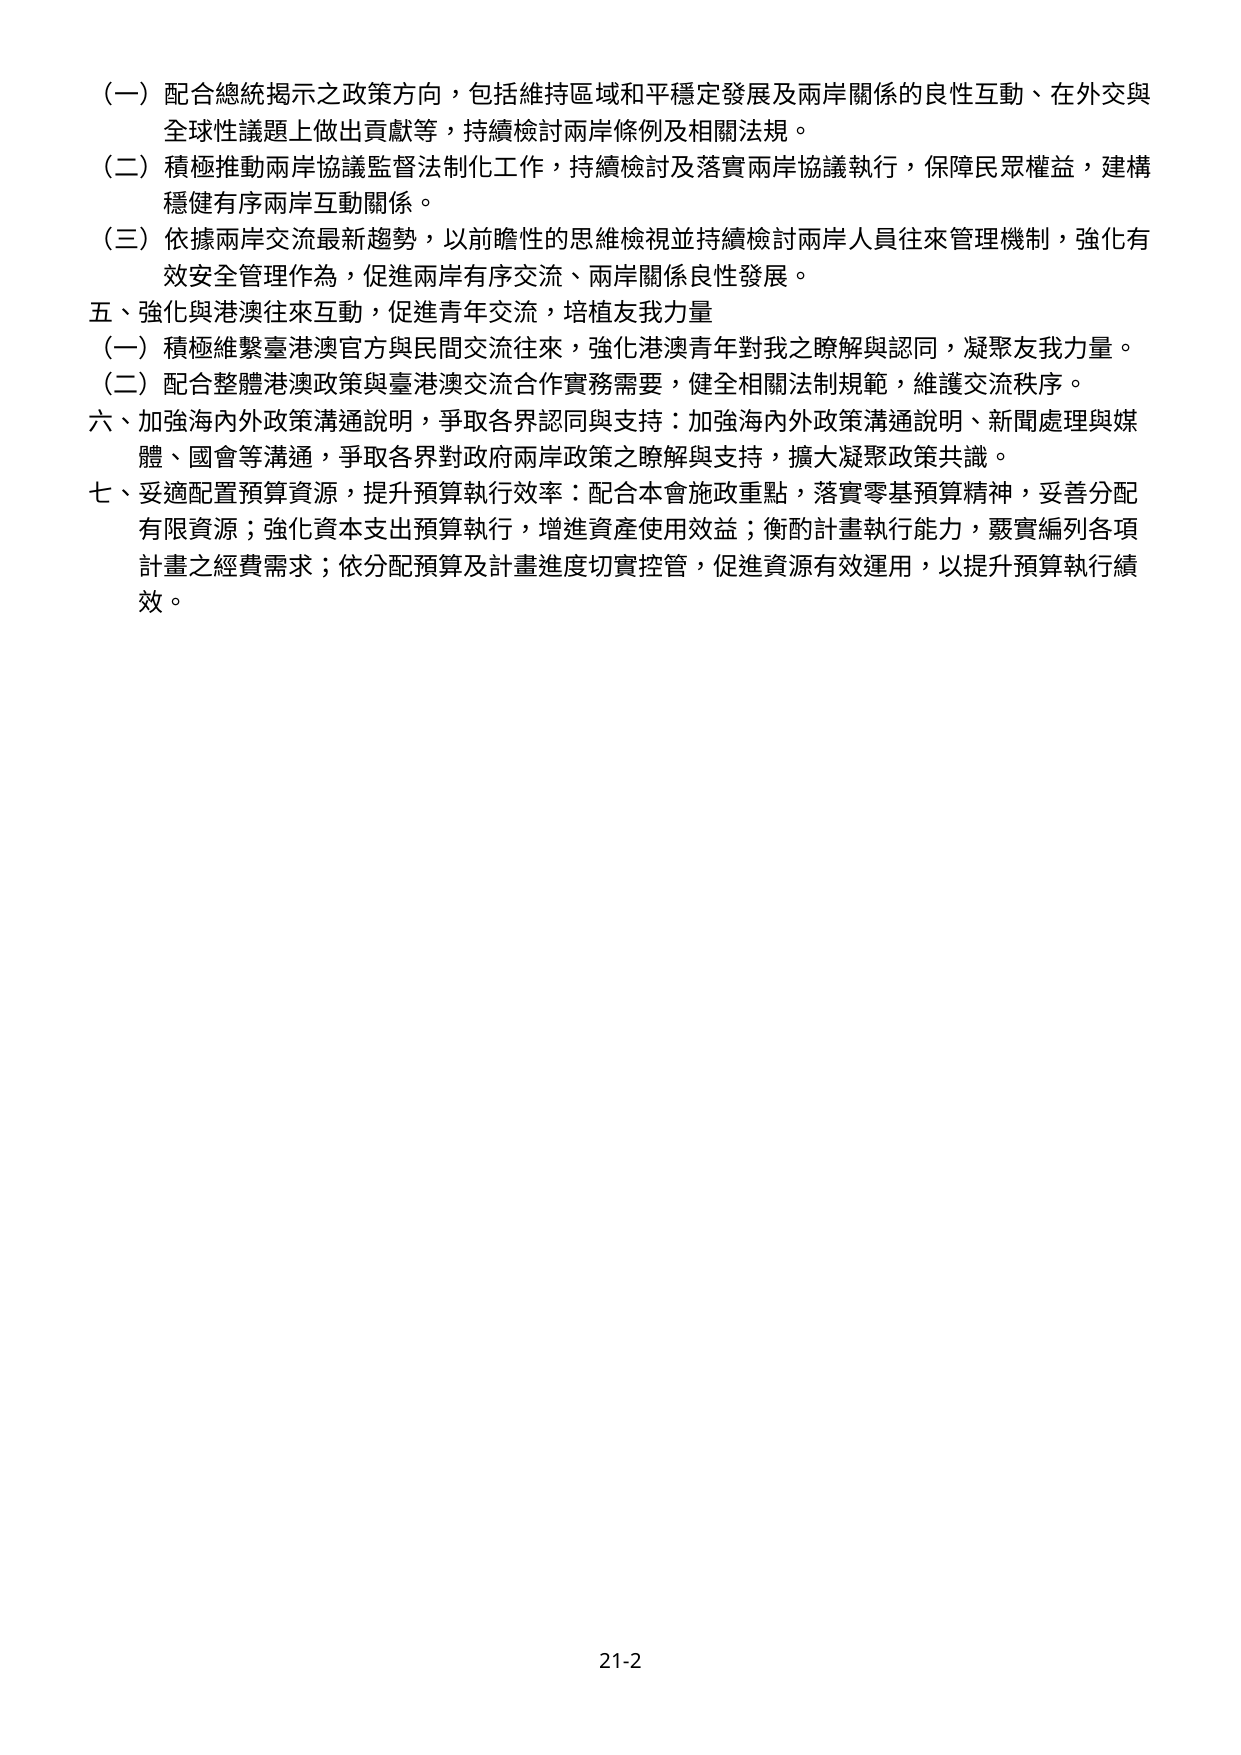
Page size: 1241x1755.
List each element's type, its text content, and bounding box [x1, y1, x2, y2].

text （一）配合總統揭示之政策方向，包括維持區域和平穩定發展及兩岸關係的良性互動、在外交與全球性議題上做出貢獻等，持續檢討兩岸條例及相關法規。 [89, 75, 1152, 147]
text （二）積極推動兩岸協議監督法制化工作，持續檢討及落實兩岸協議執行，保障民眾權益，建構穩健有序兩岸互動關係。 [89, 147, 1152, 220]
text 五、強化與港澳往來互動，促進青年交流，培植友我力量 [89, 292, 1152, 329]
text 七、妥適配置預算資源，提升預算執行效率：配合本會施政重點，落實零基預算精神，妥善分配有限資源；強化資本支出預算執行，增進資產使用效益；衡酌計畫執行能力，覈實編列各項計畫之經費需求；依分配預算及計畫進度切實控管，促進資源有效運用，以提升預算執行績效。 [89, 474, 1152, 619]
text （二）配合整體港澳政策與臺港澳交流合作實務需要，健全相關法制規範，維護交流秩序。 [89, 365, 1152, 401]
text （一）積極維繫臺港澳官方與民間交流往來，強化港澳青年對我之瞭解與認同，凝聚友我力量。 [89, 329, 1152, 365]
text 六、加強海內外政策溝通說明，爭取各界認同與支持：加強海內外政策溝通說明、新聞處理與媒體、國會等溝通，爭取各界對政府兩岸政策之瞭解與支持，擴大凝聚政策共識。 [89, 401, 1152, 474]
text （三）依據兩岸交流最新趨勢，以前瞻性的思維檢視並持續檢討兩岸人員往來管理機制，強化有效安全管理作為，促進兩岸有序交流、兩岸關係良性發展。 [89, 220, 1152, 292]
